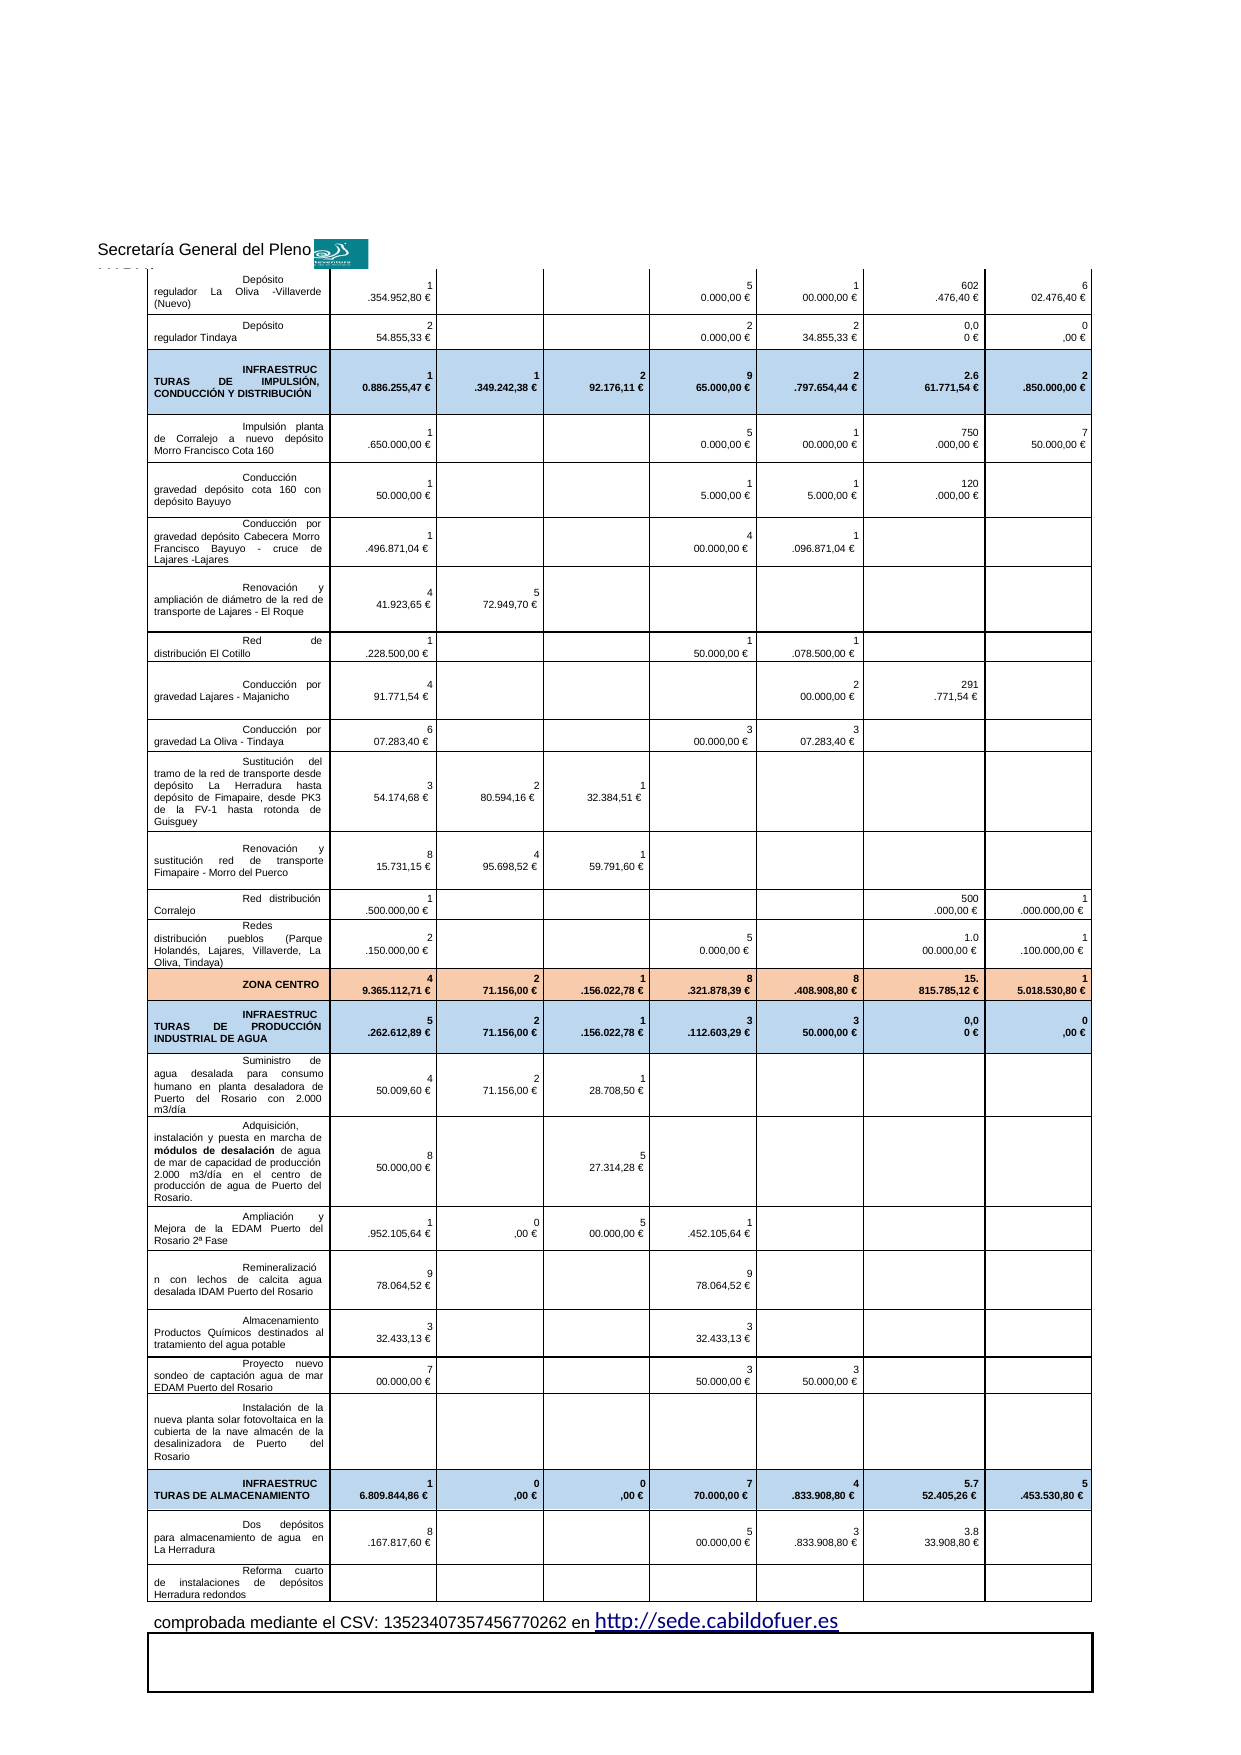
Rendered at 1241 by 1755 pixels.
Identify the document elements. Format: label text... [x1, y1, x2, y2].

table_cell 1 50.000,00 € [331, 463, 436, 517]
table_cell [864, 567, 984, 631]
table_cell [864, 720, 984, 751]
table_cell 4 95.698,52 € [437, 832, 543, 889]
table_cell Depósito regulador Tindaya [148, 315, 329, 349]
table_cell [986, 1394, 1091, 1469]
table_cell 0 ,00 € [437, 1207, 543, 1249]
table_cell 1 [331, 633, 436, 647]
table_cell 0,0 0 € [864, 315, 984, 349]
table_cell 00.000,00 € [650, 735, 756, 751]
table_cell 2 54.855,33 € [331, 315, 436, 349]
table_cell Holandés, Lajares, Villaverde, La [148, 944, 329, 956]
table_cell 0,0 0 € [864, 1001, 984, 1053]
table_cell [650, 1565, 756, 1601]
table_cell 4 [331, 662, 436, 690]
table_cell 2 .850.000,00 € [986, 350, 1091, 414]
table_cell [986, 1117, 1091, 1206]
table_cell [544, 720, 649, 751]
table_header 1 .354.952,80 € [331, 269, 436, 314]
table_cell Remineralizació n con lechos de calcita agua desalada IDAM Puerto del Rosario [148, 1251, 329, 1308]
table_cell 1 [331, 518, 436, 542]
table_cell [757, 1394, 863, 1469]
table_cell 2 71.156,00 € [437, 1054, 543, 1116]
table_cell ,00 € [437, 1490, 543, 1509]
table_cell 3 50.000,00 € [757, 1001, 863, 1053]
table_cell .228.500,00 € [331, 647, 436, 661]
table_cell [650, 890, 756, 919]
table_cell [864, 1310, 984, 1356]
table_cell .100.000,00 € [986, 944, 1091, 968]
table_cell 3.8 33.908,80 € [864, 1511, 984, 1564]
table_cell [864, 518, 984, 566]
table_cell 1 .156.022,78 € [544, 1001, 649, 1053]
table_cell .833.908,80 € [757, 1490, 863, 1509]
table_cell 1 0.886.255,47 € [331, 350, 436, 414]
table_cell [986, 463, 1091, 517]
table_cell [864, 832, 984, 889]
table_cell 5.7 [864, 1470, 984, 1490]
table_cell [331, 1565, 436, 1601]
table_cell Impulsión planta de Corralejo a nuevo depósito Morro Francisco Cota 160 [148, 415, 329, 462]
table_cell [544, 567, 649, 631]
table_cell gravedad depósito Cabecera Morro [148, 530, 329, 542]
table_cell 4 41.923,65 € [331, 567, 436, 631]
table_cell 3 50.000,00 € [757, 1358, 863, 1393]
table_cell 6.809.844,86 € [331, 1490, 436, 1509]
table_cell módulos de desalación de agua de mar de capacidad de producción 2.000 m3/día en el centro de [148, 1144, 329, 1179]
table_cell 1 .952.105,64 € [331, 1207, 436, 1249]
table_cell [757, 832, 863, 889]
table_cell 2 [331, 920, 436, 944]
table_cell 15. 815.785,12 € [864, 969, 984, 1000]
table_cell .453.530,80 € [986, 1490, 1091, 1509]
table_cell 1 59.791,60 € [544, 832, 649, 889]
table_cell [757, 1054, 863, 1116]
table_header [437, 269, 543, 314]
table_cell [864, 1565, 984, 1601]
table_cell Almacenamiento Productos Químicos destinados al tratamiento del agua potable [148, 1310, 329, 1356]
table_cell Ampliación y Mejora de la EDAM Puerto del Rosario 2ª Fase [148, 1207, 329, 1249]
table_cell 52.405,26 € [864, 1490, 984, 1509]
table_cell 2 71.156,00 € [437, 1001, 543, 1053]
table_cell [986, 1358, 1091, 1393]
table_cell [544, 415, 649, 462]
table_cell 3 [650, 720, 756, 735]
table_cell 1.0 [864, 920, 984, 944]
table_header 602 .476,40 € [864, 269, 984, 314]
table_cell Redes [148, 920, 329, 932]
table_cell Renovación y sustitución red de transporte Fimapaire - Morro del Puerco [148, 832, 329, 889]
table_cell de la FV-1 hasta rotonda de [148, 804, 329, 815]
table_cell [437, 415, 543, 462]
table_cell 50.000,00 € [650, 647, 756, 661]
table_cell 1 [986, 890, 1091, 904]
table_cell [437, 315, 543, 349]
table_cell [757, 1251, 863, 1308]
table_cell Proyecto nuevo sondeo de captación agua de mar EDAM Puerto del Rosario [148, 1358, 329, 1393]
table_cell 5 .262.612,89 € [331, 1001, 436, 1053]
table_cell ZONA CENTRO [148, 969, 329, 1000]
table_cell 2.6 61.771,54 € [864, 350, 984, 414]
table_cell [986, 633, 1091, 661]
table_cell [986, 832, 1091, 889]
table_cell 00.000,00 € [757, 690, 863, 718]
table_cell [986, 1511, 1091, 1564]
table_cell tramo de la red de transporte desde [148, 768, 329, 779]
table_cell 8 50.000,00 € [331, 1117, 436, 1206]
table_cell TURAS DE ALMACENAMIENTO [148, 1490, 329, 1509]
table_cell gravedad Lajares - Majanicho [148, 690, 329, 718]
table_cell 1 .650.000,00 € [331, 415, 436, 462]
table_cell .078.500,00 € [757, 647, 863, 661]
table_cell 9 65.000,00 € [650, 350, 756, 414]
table_cell ,00 € [544, 1490, 649, 1509]
table_cell [757, 1207, 863, 1249]
table_cell [757, 752, 863, 831]
table_cell 1 5.018.530,80 € [986, 969, 1091, 1000]
table_cell 80.594,16 € [437, 791, 543, 831]
table_cell 3 [331, 752, 436, 791]
table_cell 1 .349.242,38 € [437, 350, 543, 414]
table_cell 5 72.949,70 € [437, 567, 543, 631]
table_cell [544, 463, 649, 517]
table_cell 2 .797.654,44 € [757, 350, 863, 414]
table_cell 2 34.855,33 € [757, 315, 863, 349]
table_cell 750 .000,00 € [864, 415, 984, 462]
table_cell 4 9.365.112,71 € [331, 969, 436, 1000]
table_cell [864, 1054, 984, 1116]
table_cell [757, 567, 863, 631]
table_cell Conducción por [148, 720, 329, 735]
table_cell [437, 463, 543, 517]
table_cell .000.000,00 € [986, 905, 1091, 919]
table_cell 4 50.009,60 € [331, 1054, 436, 1116]
table_cell [544, 1251, 649, 1308]
table_header [544, 269, 649, 314]
table_cell [986, 1054, 1091, 1116]
table_cell 3 .112.603,29 € [650, 1001, 756, 1053]
table_cell Renovación y ampliación de diámetro de la red de transporte de Lajares - El Roque [148, 567, 329, 631]
table_cell [437, 518, 543, 566]
table_cell [544, 1565, 649, 1601]
table_cell [986, 752, 1091, 831]
table_cell agua desalada para consumo humano en planta desaladora de Puerto del Rosario con 2.000 [148, 1067, 329, 1103]
table_cell 3 [757, 720, 863, 735]
table_cell gravedad La Oliva - Tindaya [148, 735, 329, 751]
table_cell [437, 1358, 543, 1393]
table_cell 1 5.000,00 € [650, 463, 756, 517]
table_cell [864, 1394, 984, 1469]
table_cell INFRAESTRUC [148, 1470, 329, 1490]
table_cell [437, 1394, 543, 1469]
table_header Depósito regulador La Oliva -Villaverde (Nuevo) [148, 269, 329, 314]
table_cell 6 [331, 720, 436, 735]
table_cell 120 .000,00 € [864, 463, 984, 517]
table_cell 3 32.433,13 € [331, 1310, 436, 1356]
table_cell Reforma cuarto de instalaciones de depósitos Herradura redondos [148, 1565, 329, 1601]
table_cell [544, 1394, 649, 1469]
table_cell .096.871,04 € [757, 542, 863, 566]
table_cell Conducción por [148, 662, 329, 690]
table_cell [864, 1251, 984, 1308]
table_cell INFRAESTRUC TURAS DE IMPULSIÓN, CONDUCCIÓN Y DISTRIBUCIÓN [148, 350, 329, 414]
table_cell .500.000,00 € [331, 905, 436, 919]
table_cell [650, 832, 756, 889]
table_cell [864, 752, 984, 831]
table_cell 3 50.000,00 € [650, 1358, 756, 1393]
table_cell 1 [331, 890, 436, 904]
table_cell 1 [650, 633, 756, 647]
table_cell [864, 1207, 984, 1249]
table_cell 1 5.000,00 € [757, 463, 863, 517]
table_cell depósito La Herradura hasta [148, 780, 329, 791]
table_cell [437, 633, 543, 661]
table_cell m3/día [148, 1103, 329, 1116]
table_header 5 0.000,00 € [650, 269, 756, 314]
table_cell 1 [757, 633, 863, 647]
table_cell 2 [757, 662, 863, 690]
table_cell [437, 1117, 543, 1206]
table_cell 291 [864, 662, 984, 690]
table_cell [437, 890, 543, 919]
table_cell [864, 633, 984, 661]
table_cell 4 [757, 1470, 863, 1490]
table_cell 1 [986, 920, 1091, 944]
table_cell [544, 890, 649, 919]
table_cell 2 92.176,11 € [544, 350, 649, 414]
table_cell producción de agua de Puerto del [148, 1180, 329, 1192]
table_cell [986, 1251, 1091, 1308]
table_cell [544, 633, 649, 661]
table_cell 70.000,00 € [650, 1490, 756, 1509]
table_cell .496.871,04 € [331, 542, 436, 566]
table_cell [864, 1358, 984, 1393]
table_cell Red de [148, 633, 329, 647]
table_cell 7 00.000,00 € [331, 1358, 436, 1393]
table_cell Oliva, Tindaya) [148, 956, 329, 968]
table_cell 1 [544, 752, 649, 791]
table_cell [437, 1565, 543, 1601]
table_cell 91.771,54 € [331, 690, 436, 718]
table_cell 5 [986, 1470, 1091, 1490]
table_cell Sustitución del [148, 752, 329, 767]
table_cell 07.283,40 € [757, 735, 863, 751]
table_cell Corralejo [148, 905, 329, 919]
table_cell 1 28.708,50 € [544, 1054, 649, 1116]
table_cell [437, 662, 543, 718]
table_cell 1 [331, 1470, 436, 1490]
table_cell 0 [544, 1470, 649, 1490]
table_cell [437, 720, 543, 751]
table_cell [544, 1358, 649, 1393]
table_cell [544, 315, 649, 349]
table_cell [437, 1511, 543, 1564]
table_cell 5 27.314,28 € [544, 1117, 649, 1206]
table_cell 1 .156.022,78 € [544, 969, 649, 1000]
table_cell 8 .167.817,60 € [331, 1511, 436, 1564]
table_cell [757, 920, 863, 968]
table_cell [757, 890, 863, 919]
table_cell [437, 1251, 543, 1308]
table_cell Lajares -Lajares [148, 554, 329, 566]
table_cell 54.174,68 € [331, 791, 436, 831]
table_cell instalación y puesta en marcha de [148, 1132, 329, 1144]
table_cell Suministro de [148, 1054, 329, 1067]
table_cell 0 ,00 € [986, 1001, 1091, 1053]
table_cell Rosario. [148, 1192, 329, 1206]
table_cell distribución El Cotillo [148, 647, 329, 661]
picture [314, 239, 369, 269]
table_cell 0 ,00 € [986, 315, 1091, 349]
table_cell 500 [864, 890, 984, 904]
table_cell 2 71.156,00 € [437, 969, 543, 1000]
table_cell 4 [650, 518, 756, 542]
table_cell [544, 518, 649, 566]
table_cell [650, 1054, 756, 1116]
table_cell [437, 1310, 543, 1356]
table_cell [650, 1394, 756, 1469]
table_cell .150.000,00 € [331, 944, 436, 968]
table_cell Francisco Bayuyo - cruce de [148, 542, 329, 554]
table_cell [650, 1117, 756, 1206]
table_cell 5 0.000,00 € [650, 415, 756, 462]
table_cell depósito de Fimapaire, desde PK3 [148, 791, 329, 803]
table_cell 7 [650, 1470, 756, 1490]
table_cell INFRAESTRUC TURAS DE PRODUCCIÓN INDUSTRIAL DE AGUA [148, 1001, 329, 1053]
table_cell 9 78.064,52 € [331, 1251, 436, 1308]
table_cell [986, 518, 1091, 566]
table_cell 9 78.064,52 € [650, 1251, 756, 1308]
table_cell 7 50.000,00 € [986, 415, 1091, 462]
table_cell .771,54 € [864, 690, 984, 718]
table_cell [757, 1565, 863, 1601]
table_header 6 02.476,40 € [986, 269, 1091, 314]
table_cell [986, 720, 1091, 751]
table_cell 00.000,00 € [650, 542, 756, 566]
table_cell 2 0.000,00 € [650, 315, 756, 349]
table_cell Red distribución [148, 890, 329, 904]
table_cell Dos depósitos para almacenamiento de agua en La Herradura [148, 1511, 329, 1564]
table_cell 1 [757, 518, 863, 542]
table_cell 1 00.000,00 € [757, 415, 863, 462]
table_cell [757, 1310, 863, 1356]
table_cell 5 00.000,00 € [650, 1511, 756, 1564]
table_cell 8 .321.878,39 € [650, 969, 756, 1000]
table_cell 07.283,40 € [331, 735, 436, 751]
table_cell [986, 567, 1091, 631]
table_cell [757, 1117, 863, 1206]
table_cell [544, 1310, 649, 1356]
table_cell 00.000,00 € [864, 944, 984, 968]
table_cell 32.384,51 € [544, 791, 649, 831]
table_cell 5 00.000,00 € [544, 1207, 649, 1249]
table_cell [986, 1207, 1091, 1249]
table_cell 1 .452.105,64 € [650, 1207, 756, 1249]
table_cell 3 .833.908,80 € [757, 1511, 863, 1564]
table_cell 8 .408.908,80 € [757, 969, 863, 1000]
table_cell [650, 662, 756, 718]
table_cell distribución pueblos (Parque [148, 932, 329, 944]
table_cell [864, 1117, 984, 1206]
table_cell [650, 752, 756, 831]
table_cell 2 [437, 752, 543, 791]
table_cell [544, 1511, 649, 1564]
table_cell [437, 920, 543, 968]
table_cell 3 32.433,13 € [650, 1310, 756, 1356]
table_cell Conducción gravedad depósito cota 160 con depósito Bayuyo [148, 463, 329, 517]
table_cell [544, 920, 649, 968]
table_cell [986, 1565, 1091, 1601]
table_cell Guisguey [148, 815, 329, 831]
table_cell [986, 662, 1091, 718]
table_cell 5 [650, 920, 756, 944]
table_cell 8 15.731,15 € [331, 832, 436, 889]
table_cell 0 [437, 1470, 543, 1490]
table_cell Conducción por [148, 518, 329, 530]
table_cell Instalación de la nueva planta solar fotovoltaica en la cubierta de la nave almacén de la desalinizadora de Puerto del Rosario [148, 1394, 329, 1469]
table_cell [544, 662, 649, 718]
table_cell [650, 567, 756, 631]
table_cell [986, 1310, 1091, 1356]
table_cell Adquisición, [148, 1117, 329, 1132]
table_cell .000,00 € [864, 905, 984, 919]
table_header 1 00.000,00 € [757, 269, 863, 314]
table_cell [331, 1394, 436, 1469]
table_cell 0.000,00 € [650, 944, 756, 968]
